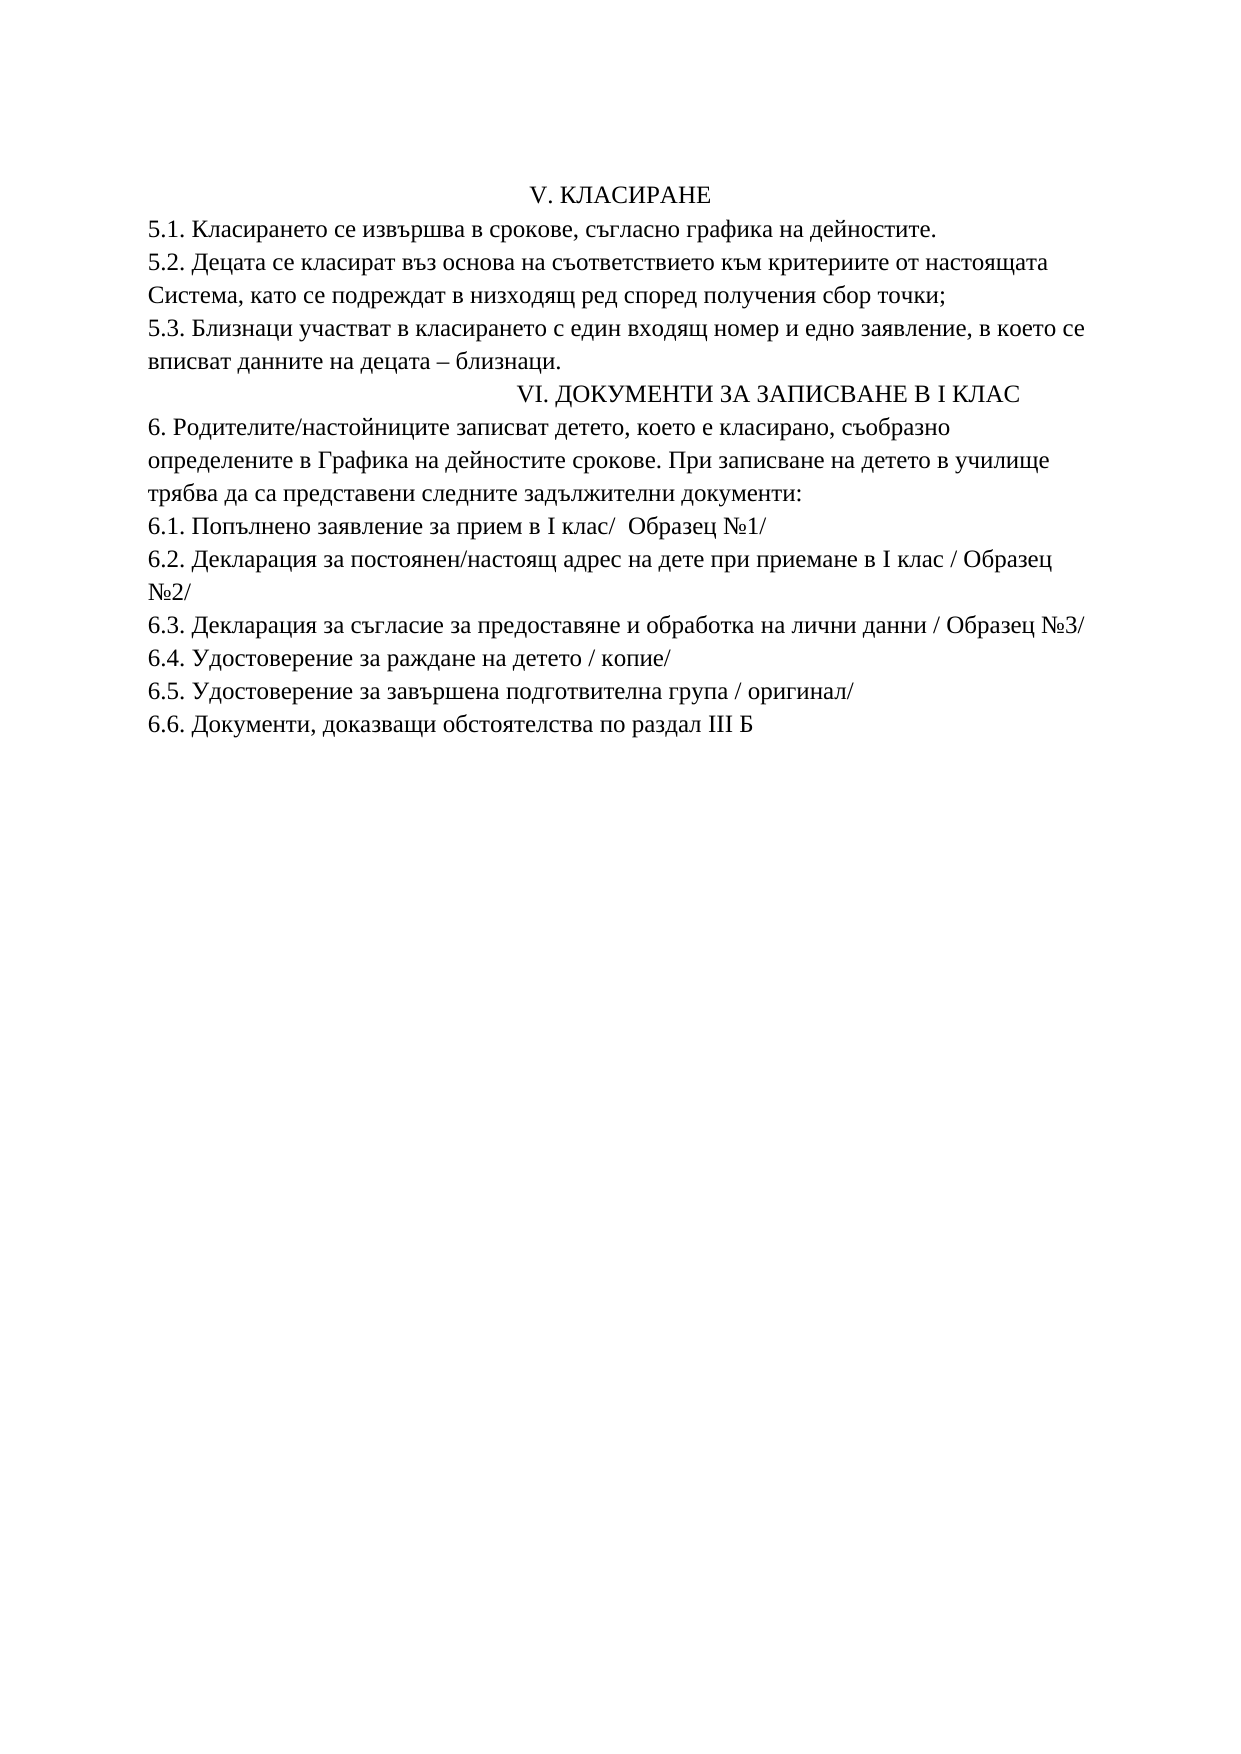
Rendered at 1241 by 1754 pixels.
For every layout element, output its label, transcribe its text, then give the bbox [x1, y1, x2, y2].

text 6.6. Документи, доказващи обстоятелства по раздал III Б [148, 709, 1093, 738]
text 5.2. Децата се класират въз основа на съответствието към критериите от настоящата Система, като се подреждат в низходящ ред според получения сбор точки; [148, 247, 1093, 308]
text 6.2. Декларация за постоянен/настоящ адрес на дете при приемане в I клас / Образец №2/ [148, 544, 1093, 606]
text V. КЛАСИРАНЕ [148, 181, 1093, 209]
text VI. ДОКУМЕНТИ ЗА ЗАПИСВАНЕ В I КЛАС [148, 379, 1093, 407]
text 6. Родителите/настойниците записват детето, което е класирано, съобразно определените в Графика на дейностите срокове. При записване на детето в училище трябва да са представени следните задължителни документи: [148, 412, 1093, 507]
text 5.3. Близнаци участват в класирането с един входящ номер и едно заявление, в което се вписват данните на децата – близнаци. [148, 313, 1093, 374]
text 6.4. Удостоверение за раждане на детето / копие/ [148, 643, 1093, 672]
text 6.1. Попълнено заявление за прием в I клас/ Образец №1/ [148, 511, 1093, 539]
text 6.5. Удостоверение за завършена подготвителна група / оригинал/ [148, 676, 1093, 705]
text 5.1. Класирането се извършва в срокове, съгласно графика на дейностите. [148, 214, 1093, 242]
text 6.3. Декларация за съгласие за предоставяне и обработка на лични данни / Образец №3/ [148, 610, 1093, 639]
